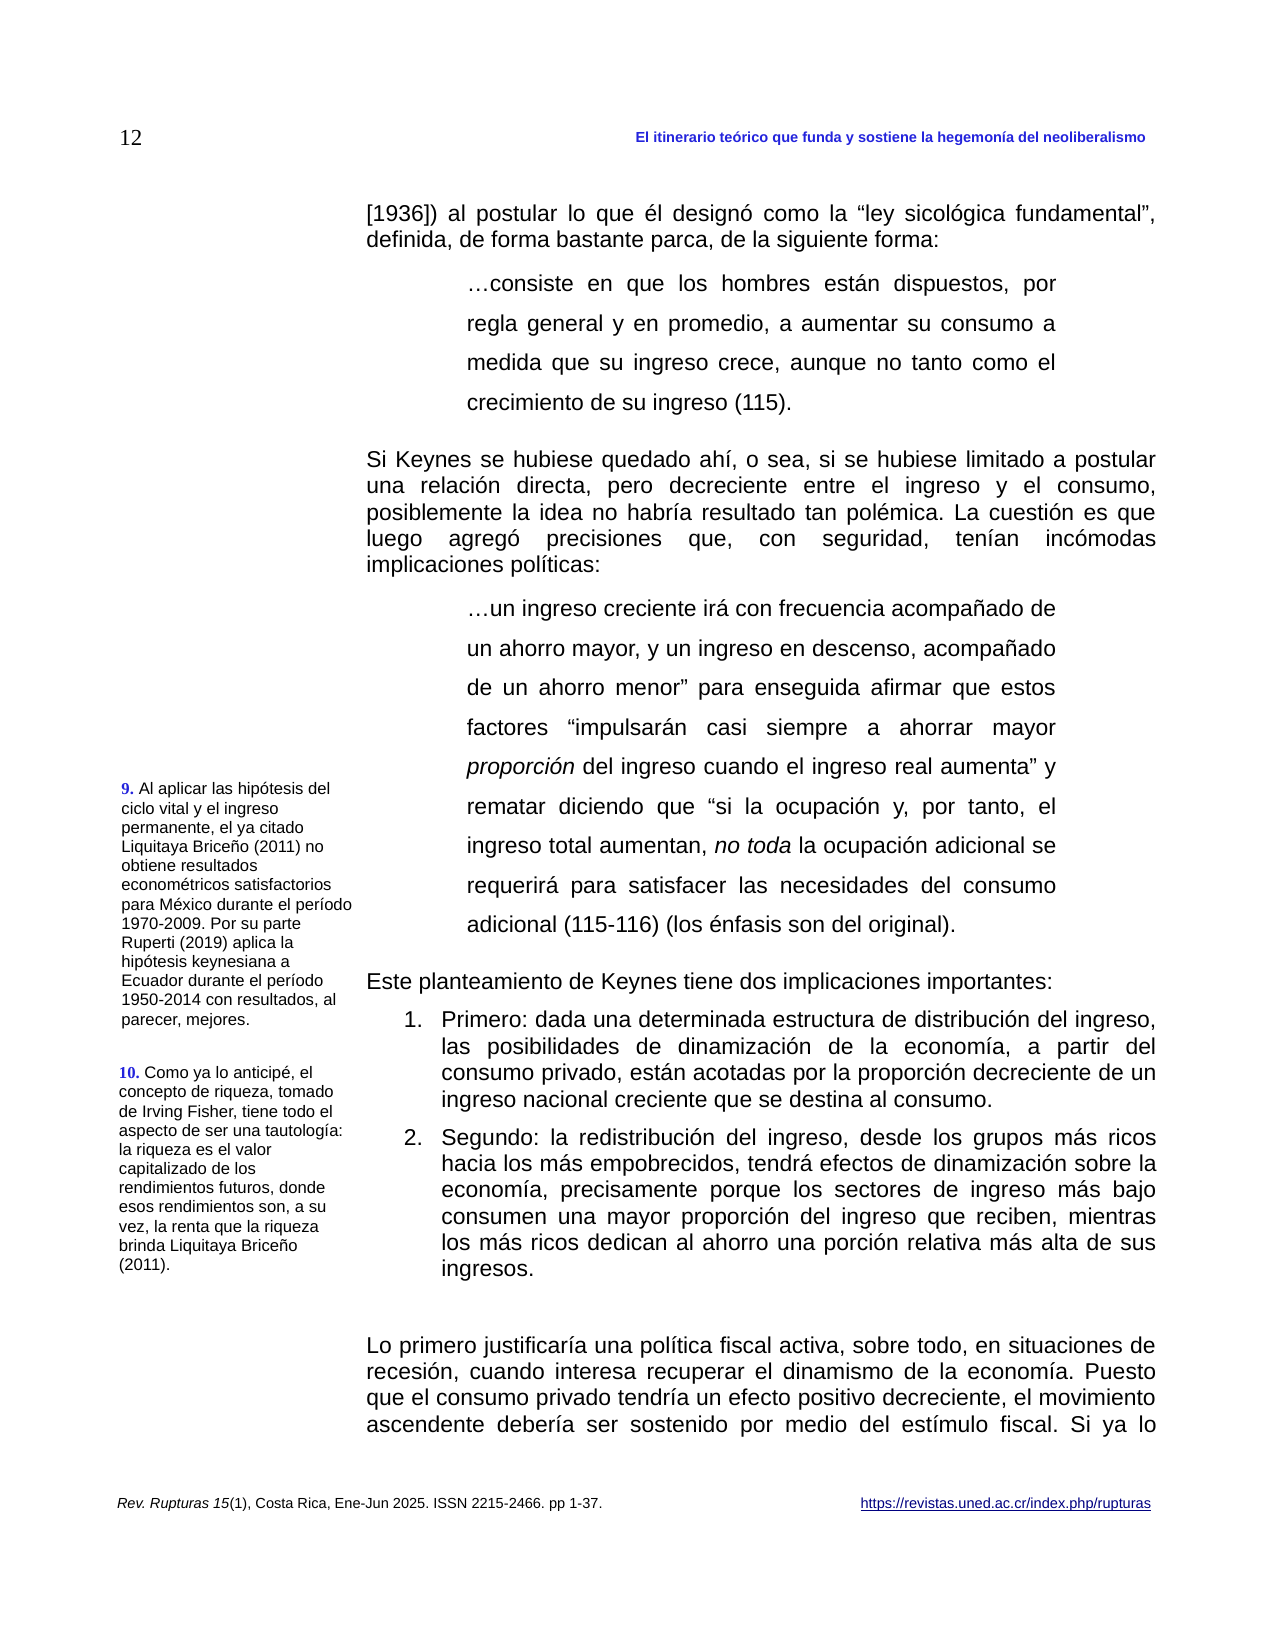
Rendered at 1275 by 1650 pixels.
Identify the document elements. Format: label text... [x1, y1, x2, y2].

text Si Keynes se hubiese quedado ahí, o sea, si se hubiese limitado a postular una relación directa, pero decreciente entre el ingreso y el consumo, posiblemente la idea no habría resultado tan polémica. La cuestión es que luego agregó precisiones que, con seguridad, tenían incómodas implicaciones políticas: [366, 446, 1157, 578]
text Este planteamiento de Keynes tiene dos implicaciones importantes: [366, 968, 1157, 995]
text …un ingreso creciente irá con frecuencia acompañado de un ahorro mayor, y un ingreso en descenso, acompañado de un ahorro menor” para enseguida afirmar que estos factores “impulsarán casi siempre a ahorrar mayor proporción del ingreso cuando el ingreso real aumenta” y rematar diciendo que “si la ocupación y, por tanto, el ingreso total aumentan, no toda la ocupación adicional se requerirá para satisfacer las necesidades del consumo adicional (115-116) (los énfasis son del original). [467, 595, 1056, 937]
list Segundo: la redistribución del ingreso, desde los grupos más ricos hacia los más empobrecidos, tendrá efectos de dinamización sobre la economía, precisamente porque los sectores de ingreso más bajo consumen una mayor proporción del ingreso que reciben, mientras los más ricos dedican al ahorro una porción relativa más alta de sus ingresos. [404, 1124, 1157, 1282]
text …consiste en que los hombres están dispuestos, por regla general y en promedio, a aumentar su consumo a medida que su ingreso crece, aunque no tanto como el crecimiento de su ingreso (115). [467, 270, 1056, 415]
text Lo primero justificaría una política fiscal activa, sobre todo, en situaciones de recesión, cuando interesa recuperar el dinamismo de la economía. Puesto que el consumo privado tendría un efecto positivo decreciente, el movimiento ascendente debería ser sostenido por medio del estímulo fiscal. Si ya lo [366, 1332, 1157, 1437]
list Primero: dada una determinada estructura de distribución del ingreso, las posibilidades de dinamización de la economía, a partir del consumo privado, están acotadas por la proporción decreciente de un ingreso nacional creciente que se destina al consumo. [404, 1006, 1157, 1112]
text [1936]) al postular lo que él designó como la “ley sicológica fundamental”, definida, de forma bastante parca, de la siguiente forma: [366, 200, 1157, 252]
